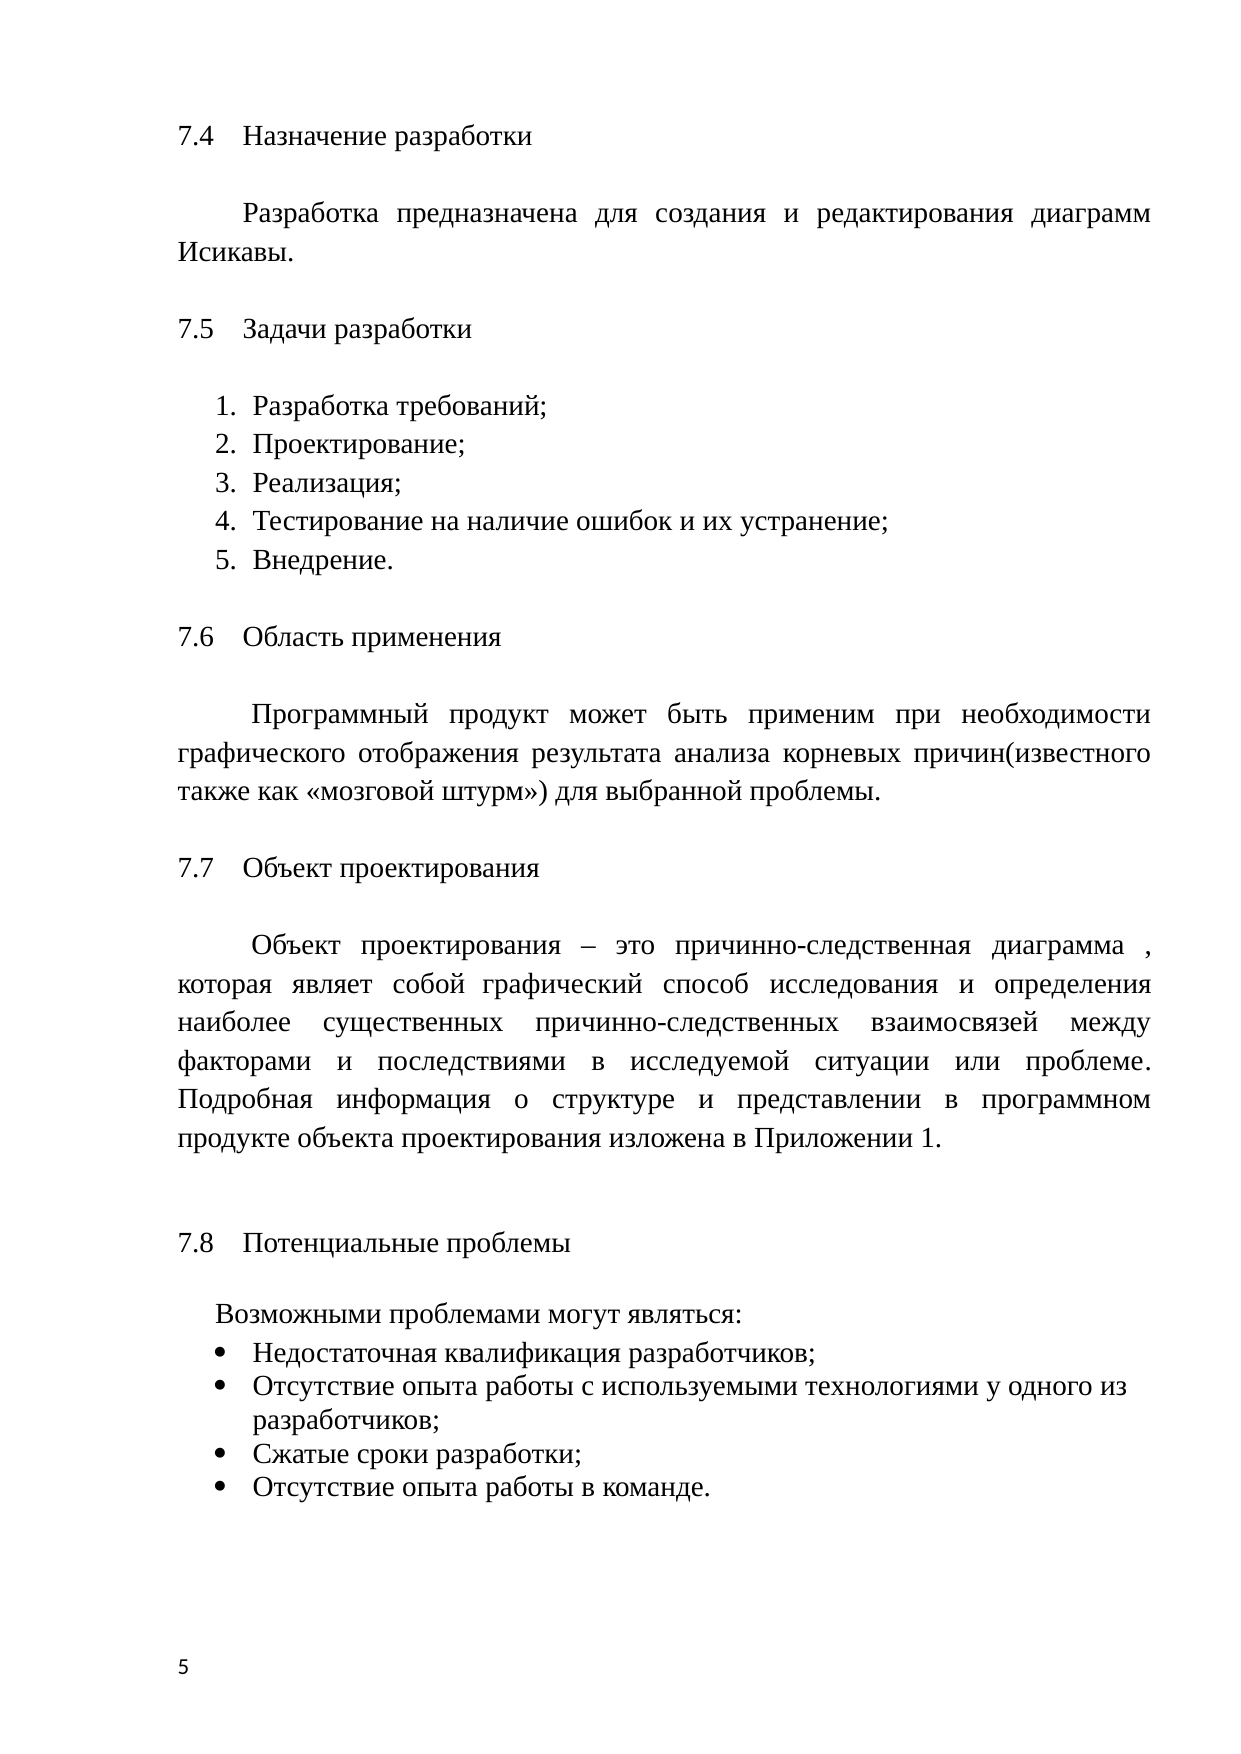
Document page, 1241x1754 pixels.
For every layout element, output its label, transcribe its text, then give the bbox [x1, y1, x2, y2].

text Возможными проблемами могут являться: [177, 1296, 1152, 1330]
list Разработка требований; [215, 388, 1152, 421]
list Недостаточная квалификация разработчиков; [215, 1335, 1152, 1368]
list Задачи разработки [177, 311, 1152, 344]
list Внедрение. [215, 542, 1152, 576]
list Объект проектирования [177, 850, 1152, 884]
list Реализация; [215, 465, 1152, 498]
list Тестирование на наличие ошибок и их устранение; [215, 503, 1152, 537]
text Программный продукт может быть применим при необходимости графического отображения результата анализа корневых причин(известного также как «мозговой штурм») для выбранной проблемы. [177, 696, 1152, 807]
list Проектирование; [215, 426, 1152, 460]
list Потенциальные проблемы [177, 1225, 1152, 1258]
list Назначение разработки [177, 118, 1152, 152]
text Разработка предназначена для создания и редактирования диаграмм Исикавы. [177, 195, 1152, 267]
text Объект проектирования – это причинно-следственная диаграмма , которая являет собой графический способ исследования и определения наиболее существенных причинно-следственных взаимосвязей между факторами и последствиями в исследуемой ситуации или проблеме. Подробная информация о структуре и представлении в программном продукте объекта проектирования изложена в Приложении 1. [177, 927, 1152, 1154]
list Область применения [177, 619, 1152, 653]
list Отсутствие опыта работы в команде. [215, 1469, 1152, 1503]
list Отсутствие опыта работы с используемыми технологиями у одного из разработчиков; [215, 1368, 1152, 1436]
list Сжатые сроки разработки; [215, 1436, 1152, 1469]
